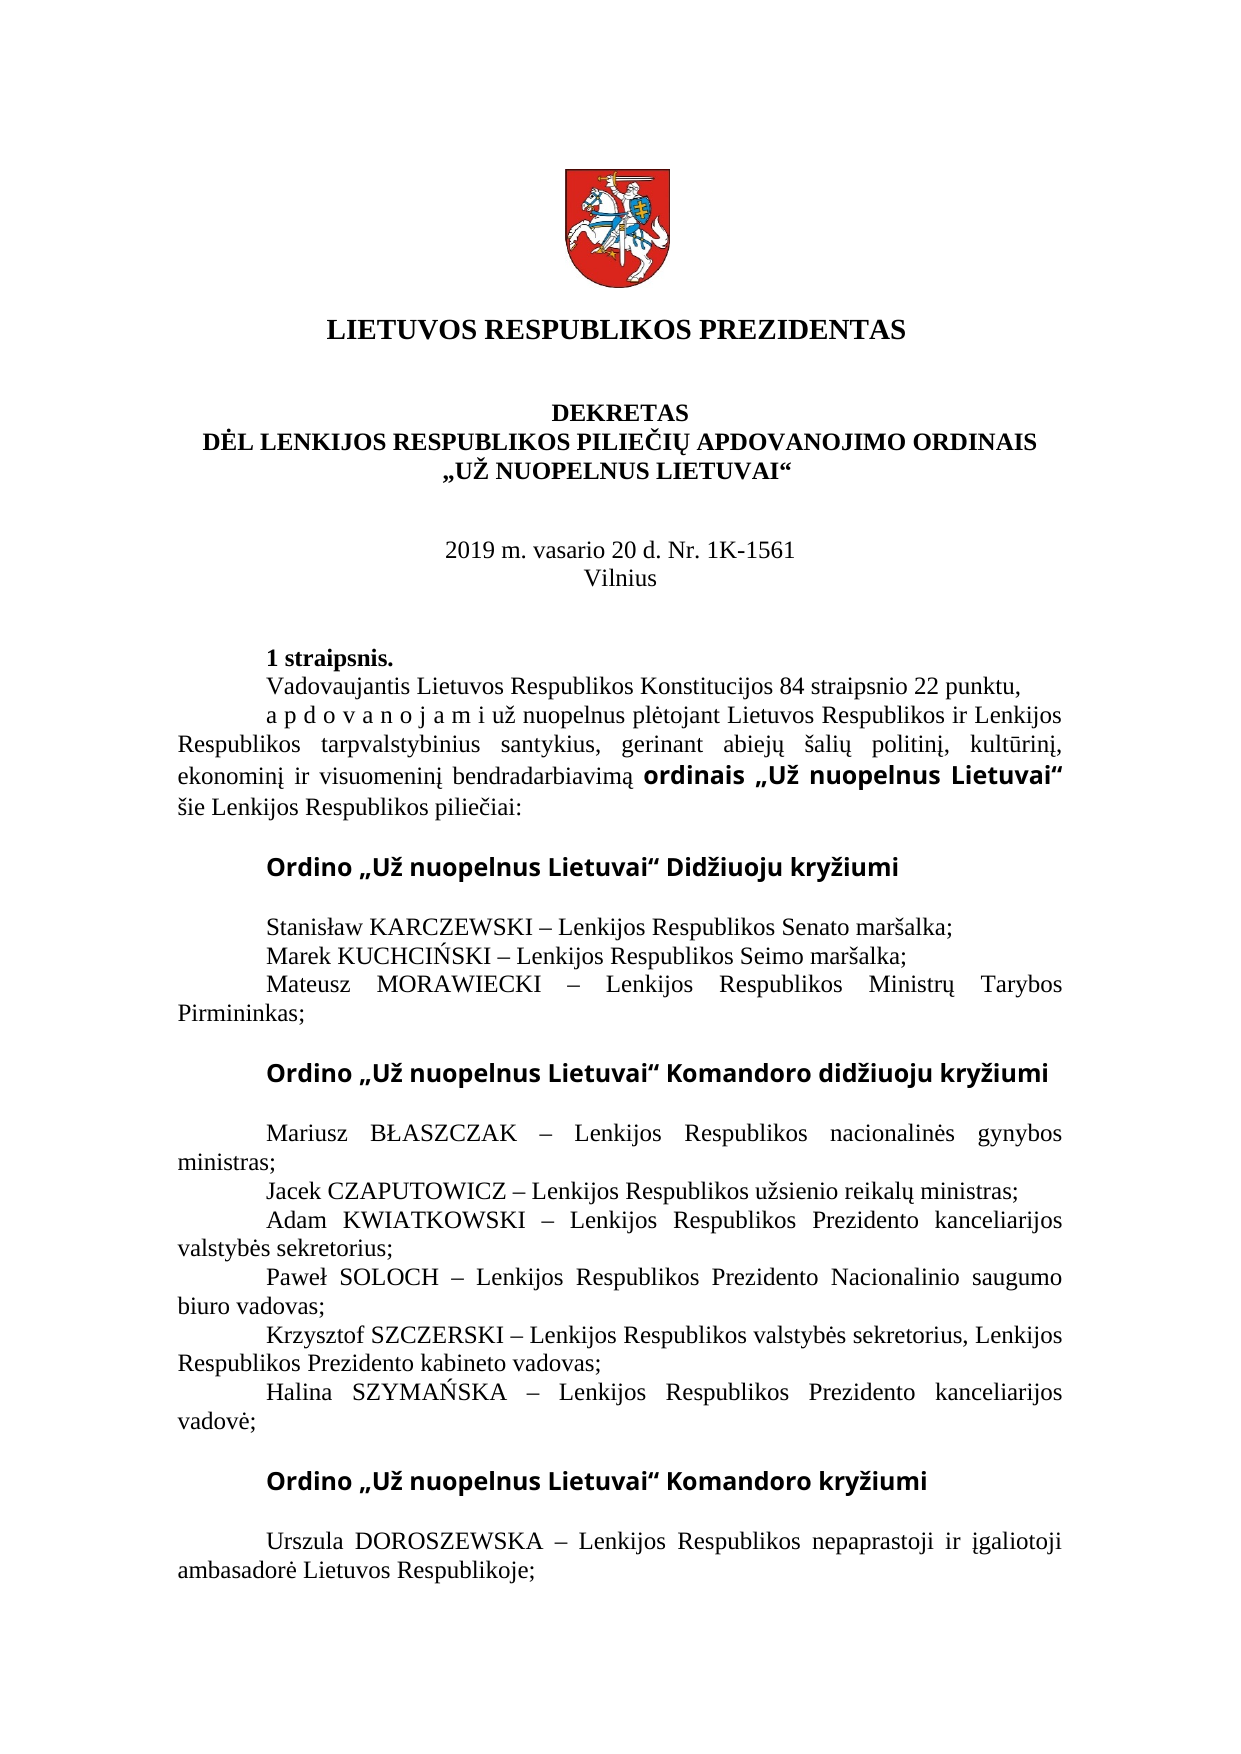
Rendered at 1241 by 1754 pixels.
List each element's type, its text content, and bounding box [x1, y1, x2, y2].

text Mariusz BŁASZCZAK – Lenkijos Respublikos nacionalinės gynybos ministras; [177, 1118, 1063, 1176]
text Adam KWIATKOWSKI – Lenkijos Respublikos Prezidento kanceliarijos valstybės sekretorius; [177, 1205, 1063, 1262]
text Jacek CZAPUTOWICZ – Lenkijos Respublikos užsienio reikalų ministras; [177, 1176, 1063, 1205]
text Ordino „Už nuopelnus Lietuvai“ Komandoro kryžiumi [177, 1463, 1063, 1498]
text 1 straipsnis. [177, 643, 1063, 671]
text Mateusz MORAWIECKI – Lenkijos Respublikos Ministrų Tarybos Pirmininkas; [177, 969, 1063, 1027]
text Vadovaujantis Lietuvos Respublikos Konstitucijos 84 straipsnio 22 punktu, [177, 671, 1063, 700]
text Halina SZYMAŃSKA – Lenkijos Respublikos Prezidento kanceliarijos vadovė; [177, 1377, 1063, 1435]
text DEKRETAS [177, 398, 1063, 427]
text Ordino „Už nuopelnus Lietuvai“ Komandoro didžiuoju kryžiumi [177, 1056, 1063, 1090]
text Dėl LENKIJOS RESPUBLIKOS PILIEČIŲ APDOVANOJIMO ORDINAIS „UŽ NUOPELNUS LIETUVAI“ [177, 427, 1063, 484]
text LIETUVOS RESPUBLIKOS PREZIDENTAS [177, 312, 1063, 346]
text Ordino „Už nuopelnus Lietuvai“ Didžiuoju kryžiumi [177, 849, 1063, 883]
text a p d o v a n o j a m i už nuopelnus plėtojant Lietuvos Respublikos ir Lenkijos Respublikos tarpvalstybinius santykius, gerinant abiejų šalių politinį, kultūrinį, ekonominį ir visuomeninį bendradarbiavimą ordinais „Už nuopelnus Lietuvai“ šie Lenkijos Respublikos piliečiai: [177, 700, 1063, 820]
text 2019 m. vasario 20 d. Nr. 1K-1561 [177, 535, 1063, 563]
text Urszula DOROSZEWSKA – Lenkijos Respublikos nepaprastoji ir įgaliotoji ambasadorė Lietuvos Respublikoje; [177, 1526, 1063, 1584]
text Marek KUCHCIŃSKI – Lenkijos Respublikos Seimo maršalka; [177, 941, 1063, 969]
text Paweł SOLOCH – Lenkijos Respublikos Prezidento Nacionalinio saugumo biuro vadovas; [177, 1262, 1063, 1320]
text Krzysztof SZCZERSKI – Lenkijos Respublikos valstybės sekretorius, Lenkijos Respublikos Prezidento kabineto vadovas; [177, 1320, 1063, 1377]
text Vilnius [177, 563, 1063, 592]
text Stanisław KARCZEWSKI – Lenkijos Respublikos Senato maršalka; [177, 912, 1063, 941]
